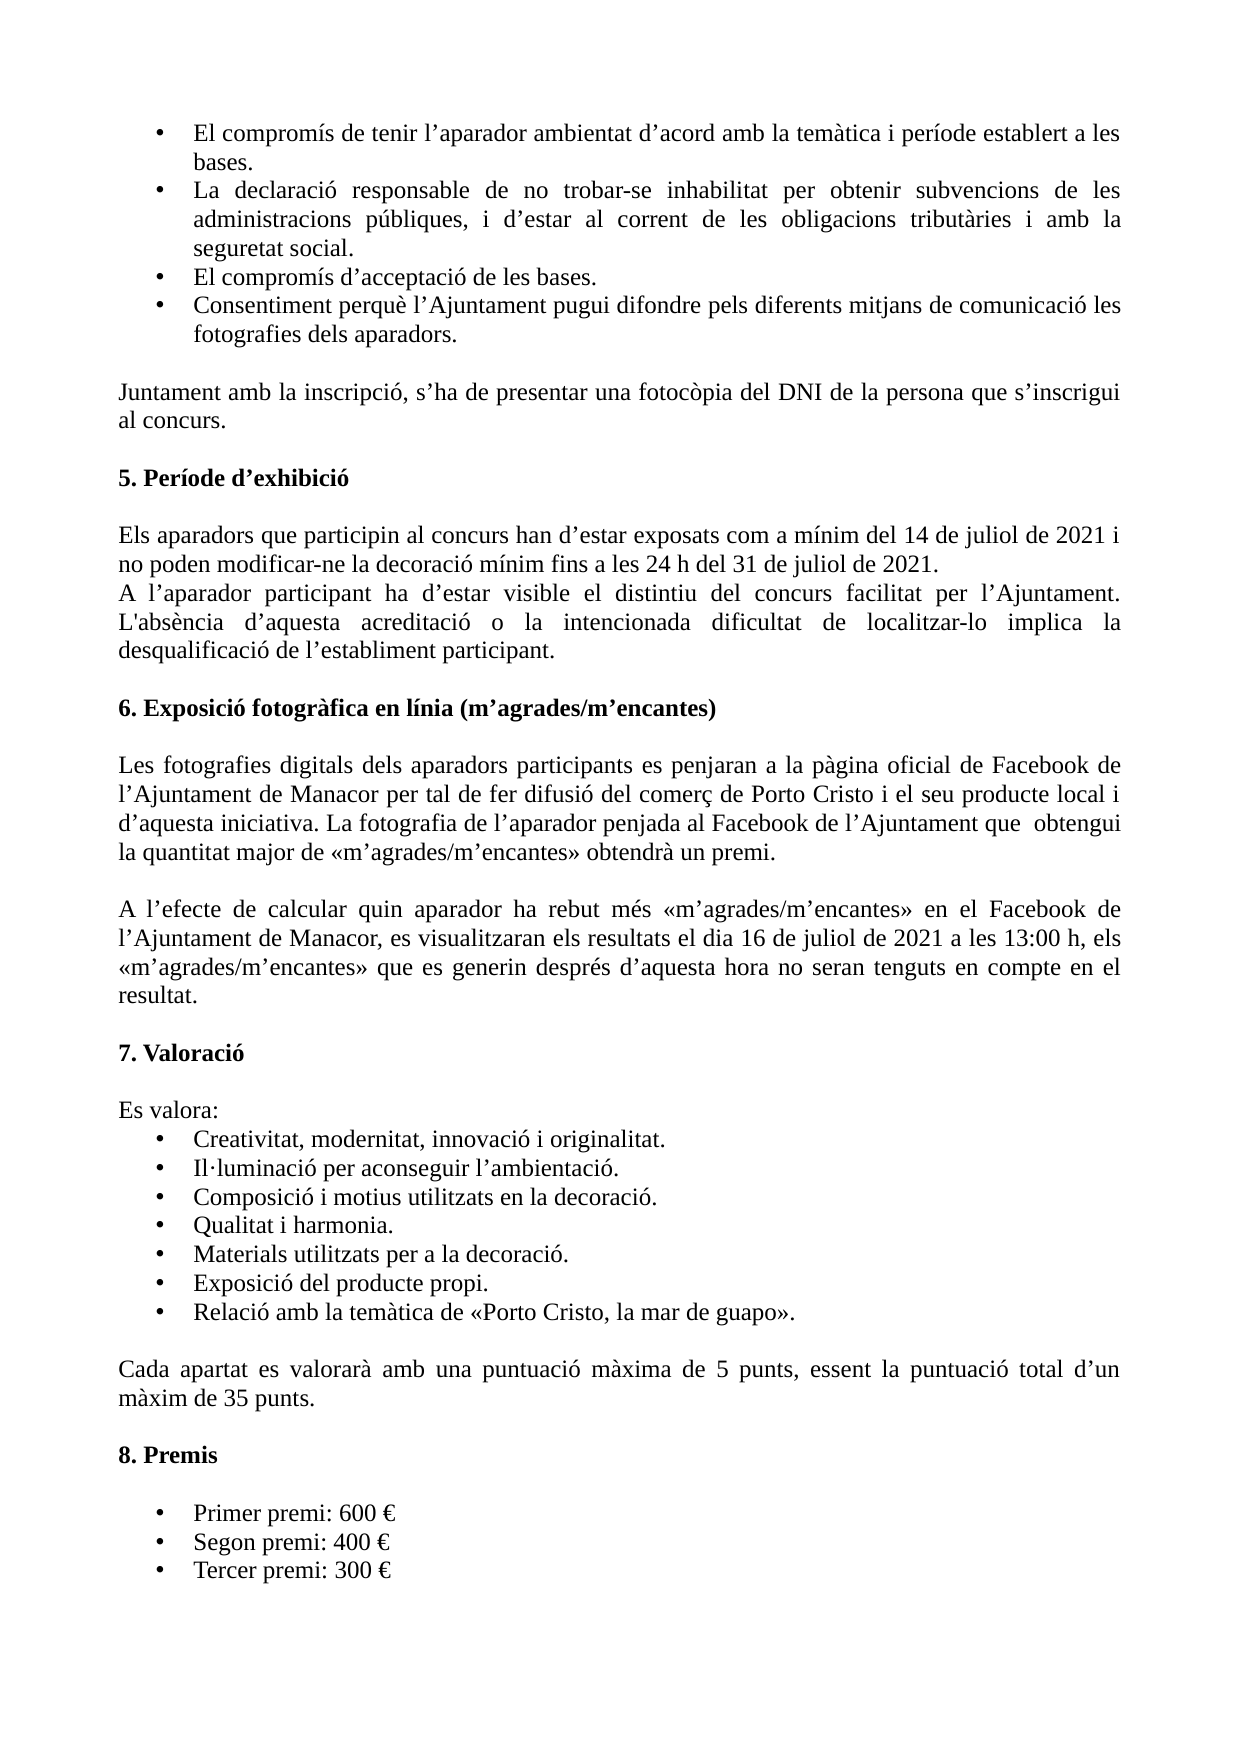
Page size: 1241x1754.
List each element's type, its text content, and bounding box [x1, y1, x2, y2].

list Consentiment perquè l’Ajuntament pugui difondre pels diferents mitjans de comunicació les fotografies dels aparadors. [156, 291, 1122, 348]
text A l’aparador participant ha d’estar visible el distintiu del concurs facilitat per l’Ajuntament. L'absència d’aquesta acreditació o la intencionada dificultat de localitzar-lo implica la desqualificació de l’establiment participant. [118, 578, 1122, 664]
list Il·luminació per aconseguir l’ambientació. [156, 1153, 1122, 1182]
text 8. Premis [118, 1441, 1122, 1469]
text Els aparadors que participin al concurs han d’estar exposats com a mínim del 14 de juliol de 2021 i no poden modificar-ne la decoració mínim fins a les 24 h del 31 de juliol de 2021. [118, 521, 1122, 578]
text 6. Exposició fotogràfica en línia (m’agrades/m’encantes) [118, 693, 1122, 722]
list Primer premi: 600 € [156, 1498, 1122, 1527]
list El compromís d’acceptació de les bases. [156, 262, 1122, 291]
list Composició i motius utilitzats en la decoració. [156, 1182, 1122, 1211]
text Les fotografies digitals dels aparadors participants es penjaran a la pàgina oficial de Facebook de l’Ajuntament de Manacor per tal de fer difusió del comerç de Porto Cristo i el seu producte local i d’aquesta iniciativa. La fotografia de l’aparador penjada al Facebook de l’Ajuntament que obtengui la quantitat major de «m’agrades/m’encantes» obtendrà un premi. [118, 751, 1122, 866]
text A l’efecte de calcular quin aparador ha rebut més «m’agrades/m’encantes» en el Facebook de l’Ajuntament de Manacor, es visualitzaran els resultats el dia 16 de juliol de 2021 a les 13:00 h, els «m’agrades/m’encantes» que es generin després d’aquesta hora no seran tenguts en compte en el resultat. [118, 894, 1122, 1009]
list Materials utilitzats per a la decoració. [156, 1239, 1122, 1268]
text 5. Període d’exhibició [118, 463, 1122, 492]
list Exposició del producte propi. [156, 1268, 1122, 1297]
list Qualitat i harmonia. [156, 1211, 1122, 1239]
list El compromís de tenir l’aparador ambientat d’acord amb la temàtica i període establert a les bases. [156, 118, 1122, 176]
list Relació amb la temàtica de «Porto Cristo, la mar de guapo». [156, 1297, 1122, 1326]
text Es valora: [118, 1096, 1122, 1124]
list La declaració responsable de no trobar-se inhabilitat per obtenir subvencions de les administracions públiques, i d’estar al corrent de les obligacions tributàries i amb la seguretat social. [156, 176, 1122, 262]
list Segon premi: 400 € [156, 1527, 1122, 1556]
text 7. Valoració [118, 1038, 1122, 1067]
text Juntament amb la inscripció, s’ha de presentar una fotocòpia del DNI de la persona que s’inscrigui al concurs. [118, 377, 1122, 434]
list Creativitat, modernitat, innovació i originalitat. [156, 1124, 1122, 1153]
list Tercer premi: 300 € [156, 1556, 1122, 1584]
text Cada apartat es valorarà amb una puntuació màxima de 5 punts, essent la puntuació total d’un màxim de 35 punts. [118, 1354, 1122, 1412]
